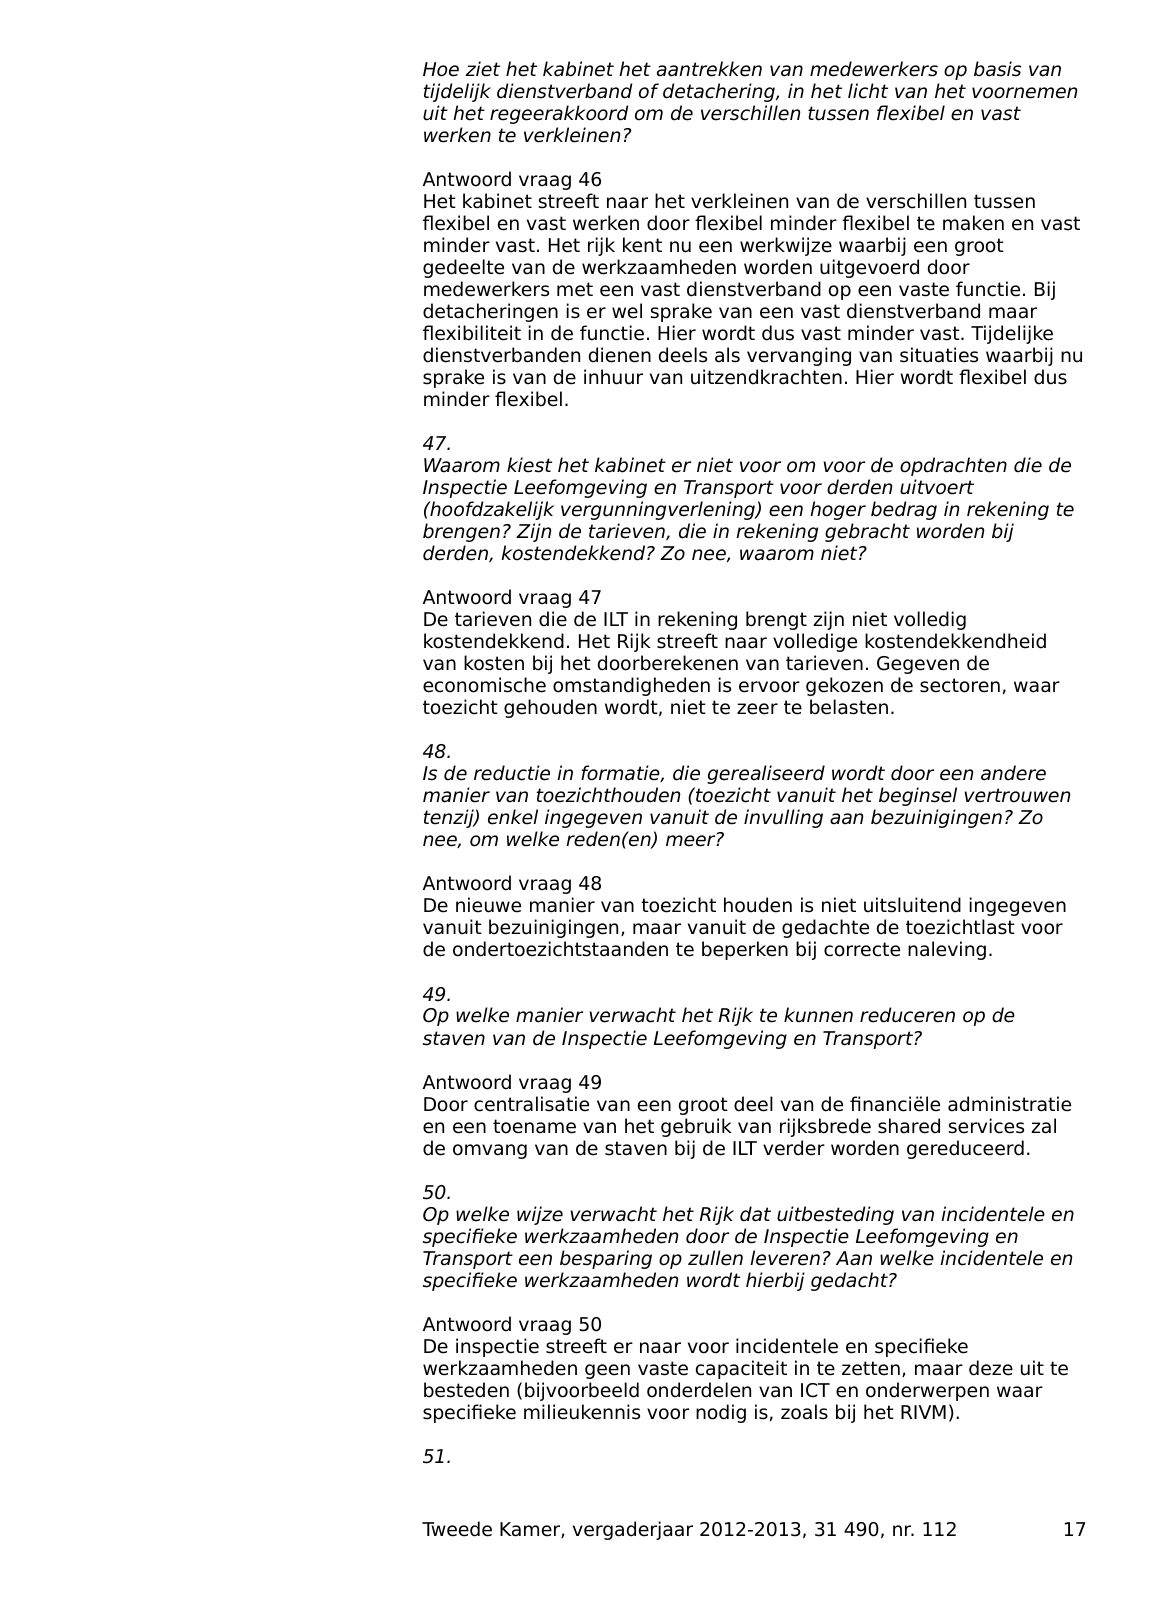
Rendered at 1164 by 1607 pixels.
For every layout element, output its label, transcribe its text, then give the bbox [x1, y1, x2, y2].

text De nieuwe manier van toezicht houden is niet uitsluitend ingegeven vanuit bezuinigingen, maar vanuit de gedachte de toezichtlast voor de ondertoezichtstaanden te beperken bij correcte naleving. [422, 895, 1087, 961]
text 50. [422, 1182, 1087, 1204]
text Antwoord vraag 49 [422, 1072, 1087, 1093]
text Is de reductie in formatie, die gerealiseerd wordt door een andere manier van toezichthouden (toezicht vanuit het beginsel vertrouwen tenzij) enkel ingegeven vanuit de invulling aan bezuinigingen? Zo nee, om welke reden(en) meer? [422, 763, 1087, 851]
text 47. [422, 433, 1087, 455]
text 48. [422, 741, 1087, 763]
text Op welke wijze verwacht het Rijk dat uitbesteding van incidentele en specifieke werkzaamheden door de Inspectie Leefomgeving en Transport een besparing op zullen leveren? Aan welke incidentele en specifieke werkzaamheden wordt hierbij gedacht? [422, 1204, 1087, 1292]
text Antwoord vraag 48 [422, 873, 1087, 895]
text De tarieven die de ILT in rekening brengt zijn niet volledig kostendekkend. Het Rijk streeft naar volledige kostendekkendheid van kosten bij het doorberekenen van tarieven. Gegeven de economische omstandigheden is ervoor gekozen de sectoren, waar toezicht gehouden wordt, niet te zeer te belasten. [422, 609, 1087, 719]
text 49. [422, 983, 1087, 1005]
text Waarom kiest het kabinet er niet voor om voor de opdrachten die de Inspectie Leefomgeving en Transport voor derden uitvoert (hoofdzakelijk vergunningverlening) een hoger bedrag in rekening te brengen? Zijn de tarieven, die in rekening gebracht worden bij derden, kostendekkend? Zo nee, waarom niet? [422, 455, 1087, 565]
text De inspectie streeft er naar voor incidentele en specifieke werkzaamheden geen vaste capaciteit in te zetten, maar deze uit te besteden (bijvoorbeeld onderdelen van ICT en onderwerpen waar specifieke milieukennis voor nodig is, zoals bij het RIVM). [422, 1336, 1087, 1424]
text Op welke manier verwacht het Rijk te kunnen reduceren op de staven van de Inspectie Leefomgeving en Transport? [422, 1005, 1087, 1049]
text Antwoord vraag 50 [422, 1314, 1087, 1336]
text Door centralisatie van een groot deel van de financiële administratie en een toename van het gebruik van rijksbrede shared services zal de omvang van de staven bij de ILT verder worden gereduceerd. [422, 1093, 1087, 1159]
text Antwoord vraag 47 [422, 587, 1087, 609]
text Het kabinet streeft naar het verkleinen van de verschillen tussen flexibel en vast werken door flexibel minder flexibel te maken en vast minder vast. Het rijk kent nu een werkwijze waarbij een groot gedeelte van de werkzaamheden worden uitgevoerd door medewerkers met een vast dienstverband op een vaste functie. Bij detacheringen is er wel sprake van een vast dienstverband maar flexibiliteit in de functie. Hier wordt dus vast minder vast. Tijdelijke dienstverbanden dienen deels als vervanging van situaties waarbij nu sprake is van de inhuur van uitzendkrachten. Hier wordt flexibel dus minder flexibel. [422, 191, 1087, 411]
text 51. [422, 1446, 1087, 1468]
text Hoe ziet het kabinet het aantrekken van medewerkers op basis van tijdelijk dienstverband of detachering, in het licht van het voornemen uit het regeerakkoord om de verschillen tussen flexibel en vast werken te verkleinen? [422, 59, 1087, 147]
text Antwoord vraag 46 [422, 169, 1087, 191]
